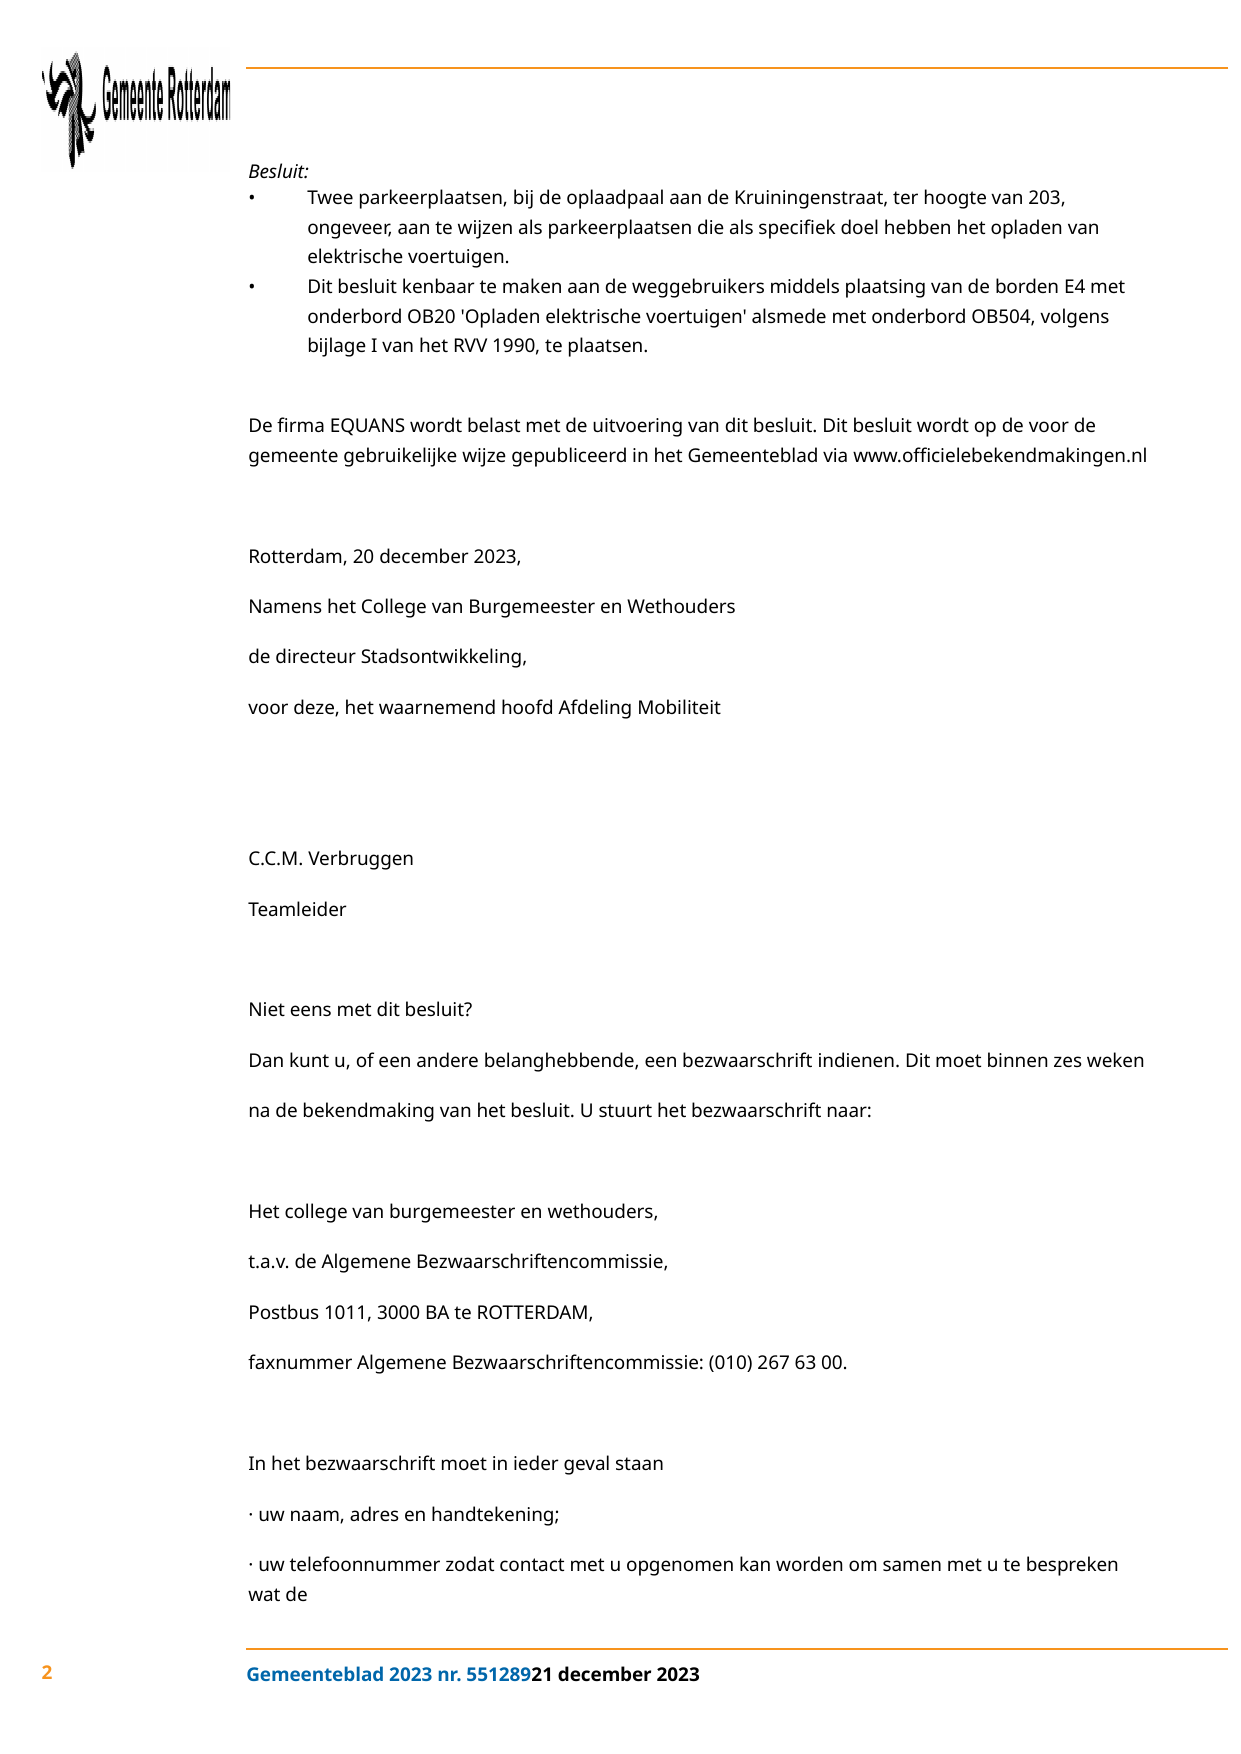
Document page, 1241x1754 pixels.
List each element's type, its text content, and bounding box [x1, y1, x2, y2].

list Twee parkeerplaatsen, bij de oplaadpaal aan de Kruiningenstraat, ter hoogte van 203, ongeveer, aan te wijzen als parkeerplaatsen die als specifiek doel hebben het opladen van elektrische voertuigen. [248, 184, 1152, 269]
text voor deze, het waarnemend hoofd Afdeling Mobiliteit [248, 694, 1152, 720]
text Het college van burgemeester en wethouders, [248, 1198, 1152, 1224]
text de directeur Stadsontwikkeling, [248, 644, 1152, 669]
text · uw telefoonnummer zodat contact met u opgenomen kan worden om samen met u te bespreken wat de [248, 1551, 1152, 1606]
text Dan kunt u, of een andere belanghebbende, een bezwaarschrift indienen. Dit moet binnen zes weken [248, 1047, 1152, 1073]
text Besluit: [248, 159, 1152, 184]
text · uw naam, adres en handtekening; [248, 1501, 1152, 1526]
list Dit besluit kenbaar te maken aan de weggebruikers middels plaatsing van de borden E4 met onderbord OB20 'Opladen elektrische voertuigen' alsmede met onderbord OB504, volgens bijlage I van het RVV 1990, te plaatsen. [248, 273, 1152, 358]
picture [41, 47, 231, 172]
text na de bekendmaking van het besluit. U stuurt het bezwaarschrift naar: [248, 1097, 1152, 1123]
text t.a.v. de Algemene Bezwaarschriftencommissie, [248, 1249, 1152, 1274]
text C.C.M. Verbruggen [248, 845, 1152, 871]
text Postbus 1011, 3000 BA te ROTTERDAM, [248, 1299, 1152, 1325]
text Rotterdam, 20 december 2023, [248, 543, 1152, 568]
text faxnummer Algemene Bezwaarschriftencommissie: (010) 267 63 00. [248, 1349, 1152, 1375]
text Niet eens met dit besluit? [248, 997, 1152, 1022]
text Namens het College van Burgemeester en Wethouders [248, 593, 1152, 619]
text Teamleider [248, 896, 1152, 921]
text De firma EQUANS wordt belast met de uitvoering van dit besluit. Dit besluit wordt op de voor de gemeente gebruikelijke wijze gepubliceerd in het Gemeenteblad via www.officielebekendmakingen.nl [248, 412, 1152, 468]
text In het bezwaarschrift moet in ieder geval staan [248, 1450, 1152, 1476]
